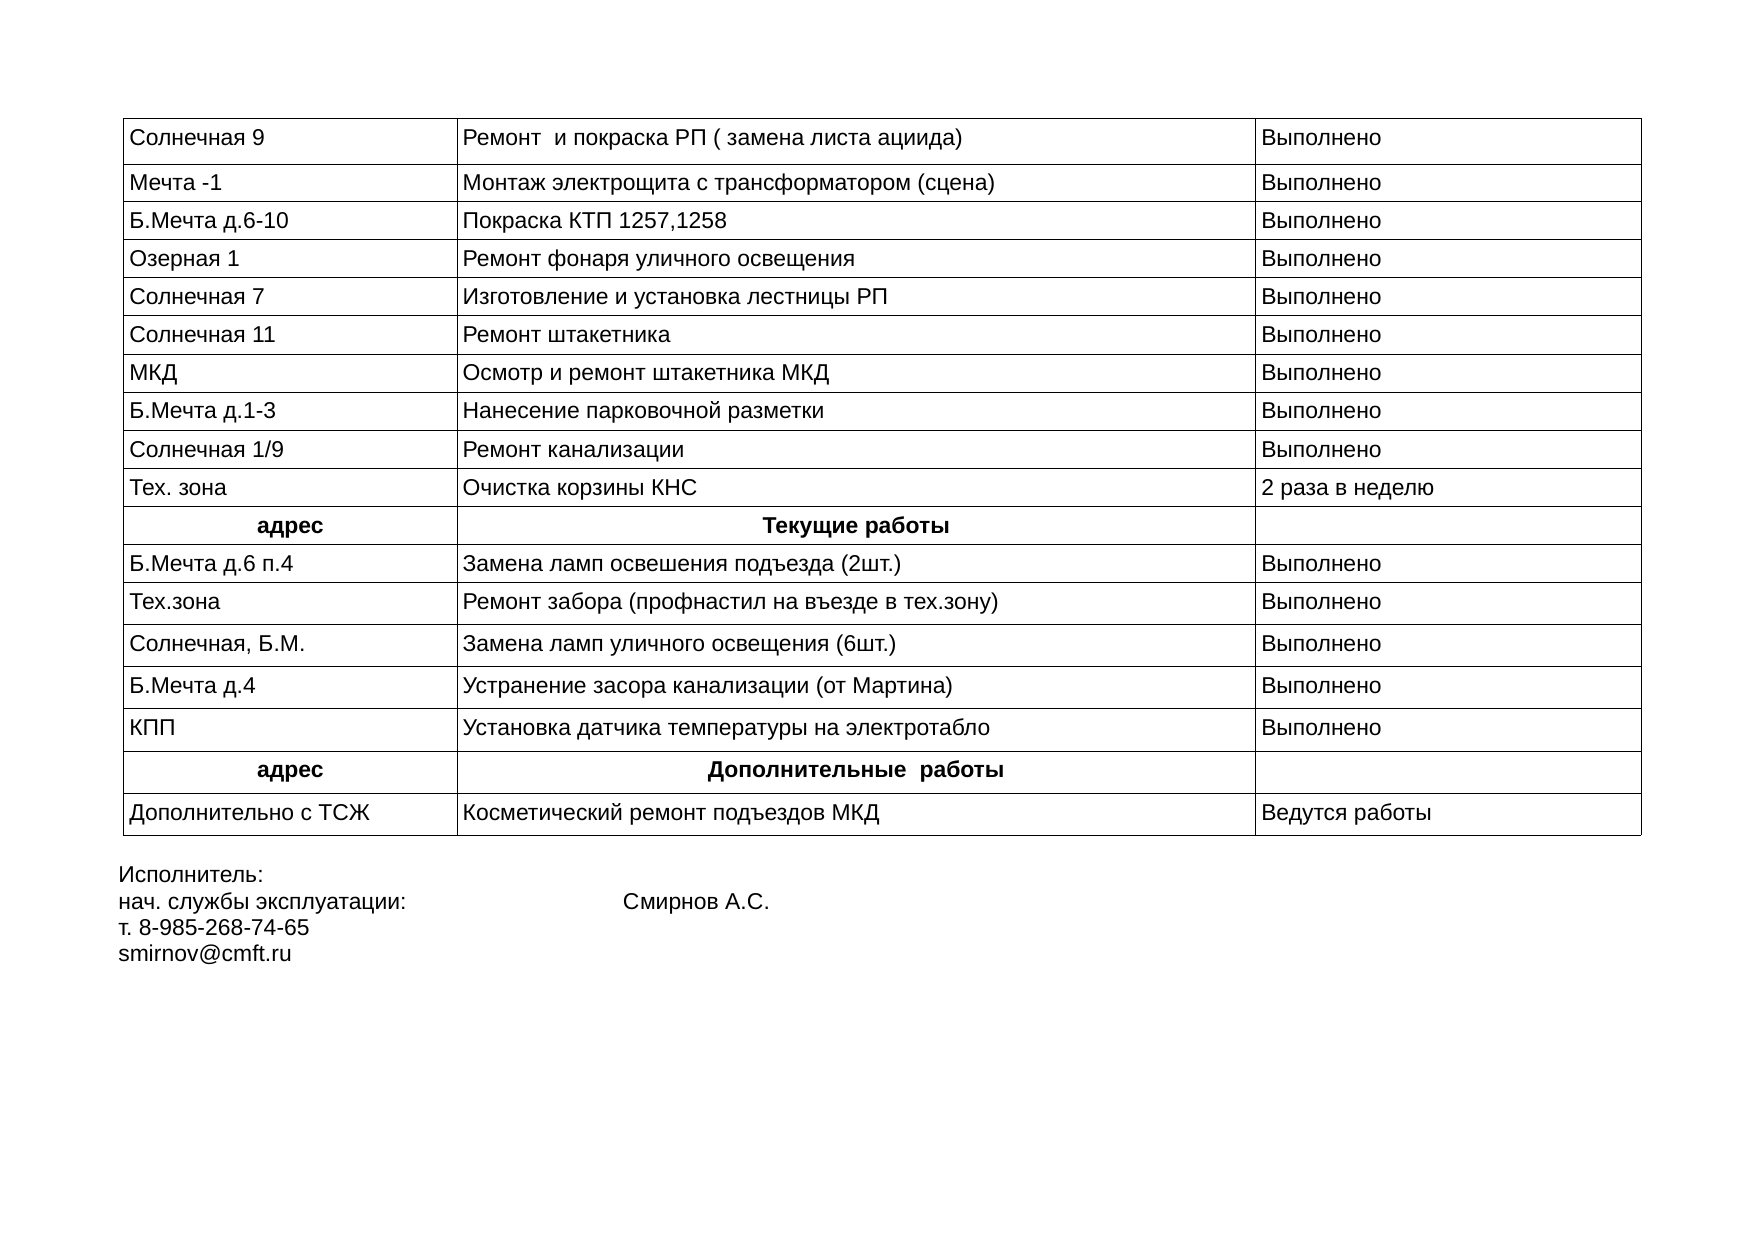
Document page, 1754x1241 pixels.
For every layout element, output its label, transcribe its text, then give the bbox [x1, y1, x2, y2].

table_cell Дополнительно с ТСЖ [124, 794, 457, 835]
table_cell Выполнено [1256, 278, 1641, 315]
table_cell Замена ламп освешения подъезда (2шт.) [458, 545, 1255, 582]
table_cell Озерная 1 [124, 240, 457, 277]
table_cell Ведутся работы [1256, 794, 1641, 835]
table_cell [1256, 752, 1641, 793]
text т. 8-985-268-74-65 [118, 914, 1636, 940]
table_cell Тех.зона [124, 583, 457, 624]
table_cell адрес [124, 507, 457, 544]
table_cell Солнечная 7 [124, 278, 457, 315]
table_cell Косметический ремонт подъездов МКД [458, 794, 1255, 835]
text Исполнитель: [118, 861, 1636, 888]
table_cell Установка датчика температуры на электротабло [458, 709, 1255, 751]
table_cell Ремонт и покраска РП ( замена листа ациида) [458, 119, 1255, 163]
table_cell МКД [124, 355, 457, 392]
table_cell Замена ламп уличного освещения (6шт.) [458, 625, 1255, 666]
text smirnov@cmft.ru [118, 940, 1636, 967]
table_cell Выполнено [1256, 393, 1641, 430]
table_cell адрес [124, 752, 457, 793]
table_cell Осмотр и ремонт штакетника МКД [458, 355, 1255, 392]
table_cell Выполнено [1256, 240, 1641, 277]
table_cell Солнечная 9 [124, 119, 457, 163]
table_cell Выполнено [1256, 119, 1641, 163]
table_cell Б.Мечта д.6-10 [124, 202, 457, 239]
table_cell Покраска КТП 1257,1258 [458, 202, 1255, 239]
table_cell Выполнено [1256, 625, 1641, 666]
table_cell [1256, 507, 1641, 544]
table_cell Выполнено [1256, 202, 1641, 239]
table_cell Выполнено [1256, 709, 1641, 751]
table_cell Ремонт забора (профнастил на въезде в тех.зону) [458, 583, 1255, 624]
table_cell Очистка корзины КНС [458, 469, 1255, 506]
table_cell Б.Мечта д.6 п.4 [124, 545, 457, 582]
table_cell Монтаж электрощита с трансформатором (сцена) [458, 165, 1255, 201]
table_cell КПП [124, 709, 457, 751]
table_cell Солнечная 11 [124, 316, 457, 353]
table_cell Изготовление и установка лестницы РП [458, 278, 1255, 315]
text нач. службы эксплуатации: Смирнов А.С. [118, 888, 1636, 914]
table_cell Тех. зона [124, 469, 457, 506]
table_cell Дополнительные работы [458, 752, 1255, 793]
table_cell Выполнено [1256, 316, 1641, 353]
table_cell Б.Мечта д.4 [124, 667, 457, 708]
table_cell Нанесение парковочной разметки [458, 393, 1255, 430]
table_cell Ремонт канализации [458, 431, 1255, 468]
table_cell Солнечная, Б.М. [124, 625, 457, 666]
table_cell Выполнено [1256, 165, 1641, 201]
table_cell Ремонт штакетника [458, 316, 1255, 353]
table_cell Выполнено [1256, 667, 1641, 708]
table_cell Устранение засора канализации (от Мартина) [458, 667, 1255, 708]
table_cell Текущие работы [458, 507, 1255, 544]
table_cell Ремонт фонаря уличного освещения [458, 240, 1255, 277]
table_cell 2 раза в неделю [1256, 469, 1641, 506]
table_cell Б.Мечта д.1-3 [124, 393, 457, 430]
table_cell Солнечная 1/9 [124, 431, 457, 468]
table_cell Выполнено [1256, 545, 1641, 582]
table_cell Мечта -1 [124, 165, 457, 201]
table_cell Выполнено [1256, 355, 1641, 392]
table_cell Выполнено [1256, 431, 1641, 468]
table_cell Выполнено [1256, 583, 1641, 624]
